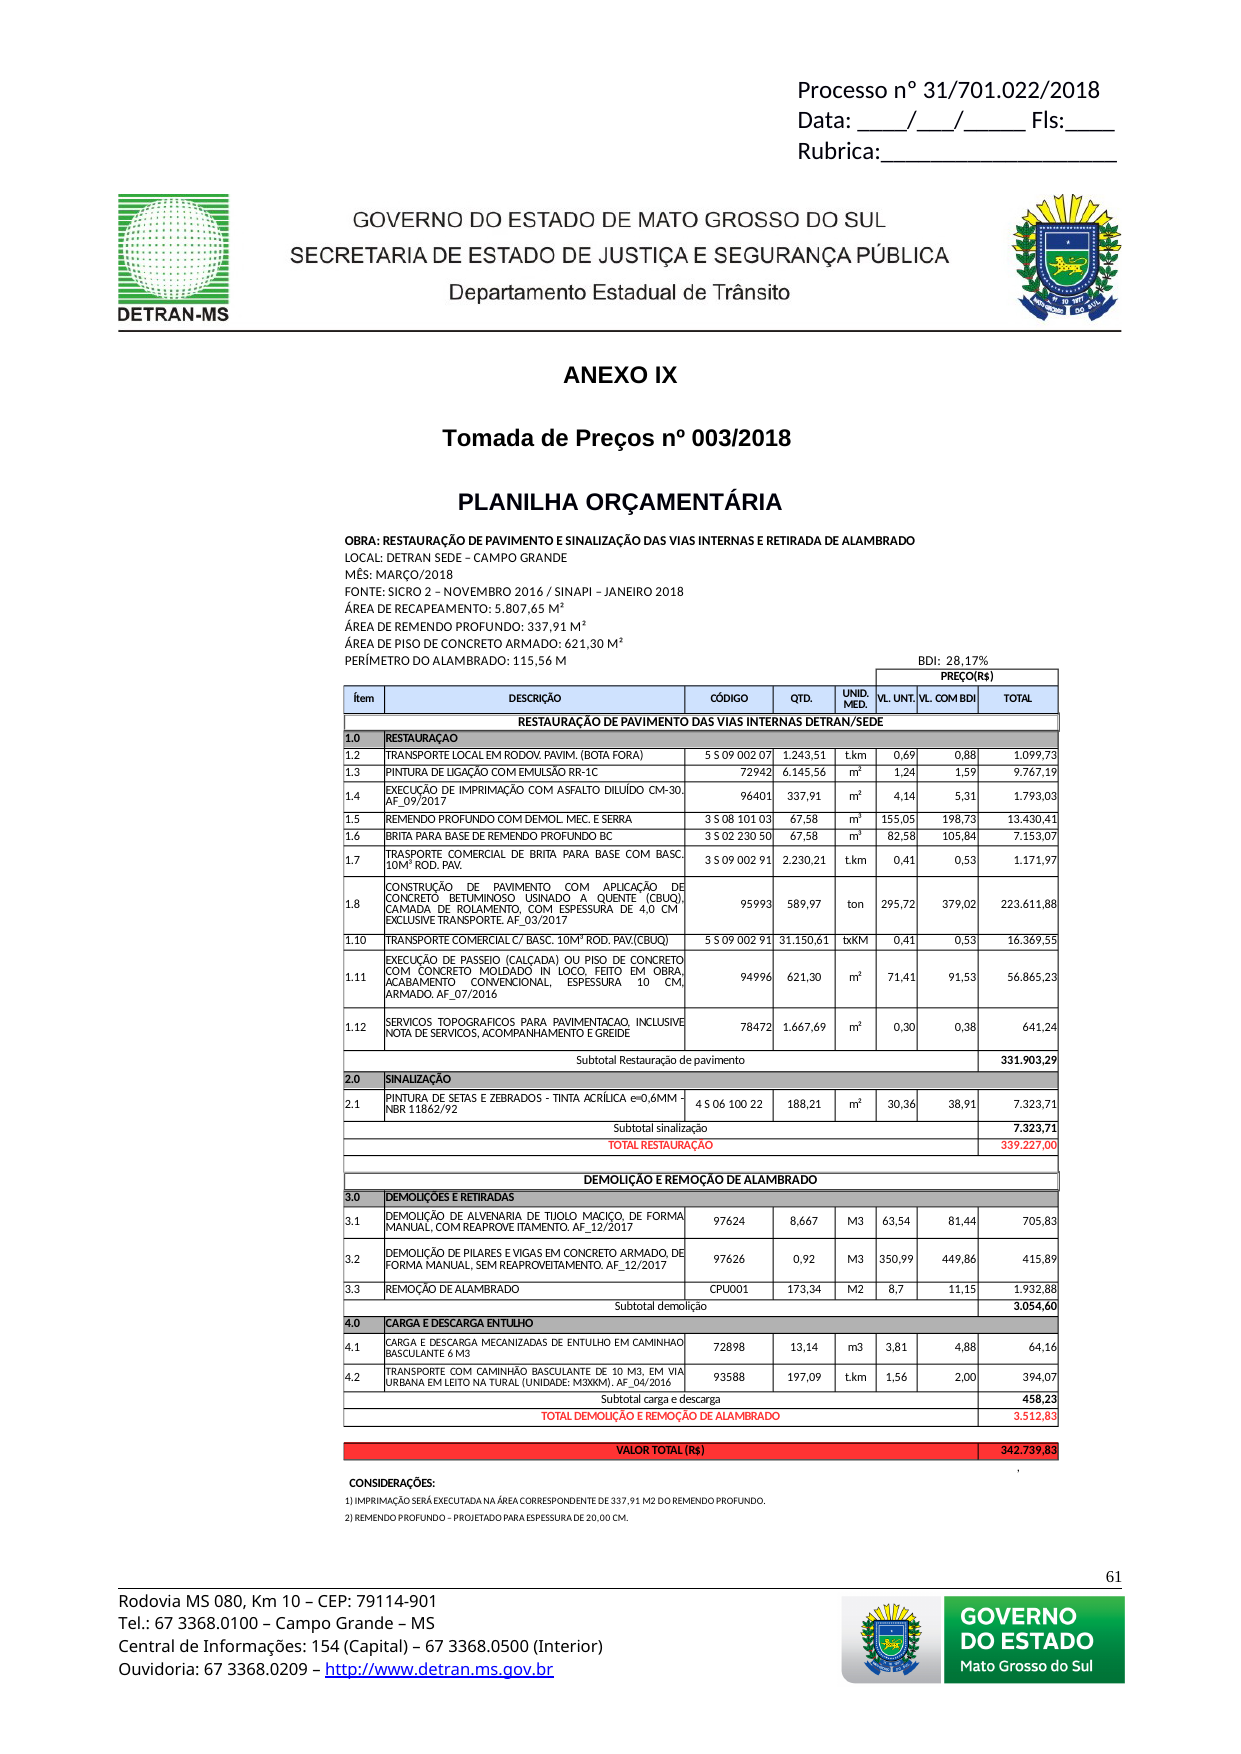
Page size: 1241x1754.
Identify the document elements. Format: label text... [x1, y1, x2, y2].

text ANEXO IX [118, 361, 1122, 388]
picture [837, 1592, 1129, 1687]
picture [118, 194, 1122, 332]
text Tomada de Preços nº 003/2018 [118, 424, 1122, 452]
text PLANILHA ORÇAMENTÁRIA [118, 487, 1122, 515]
